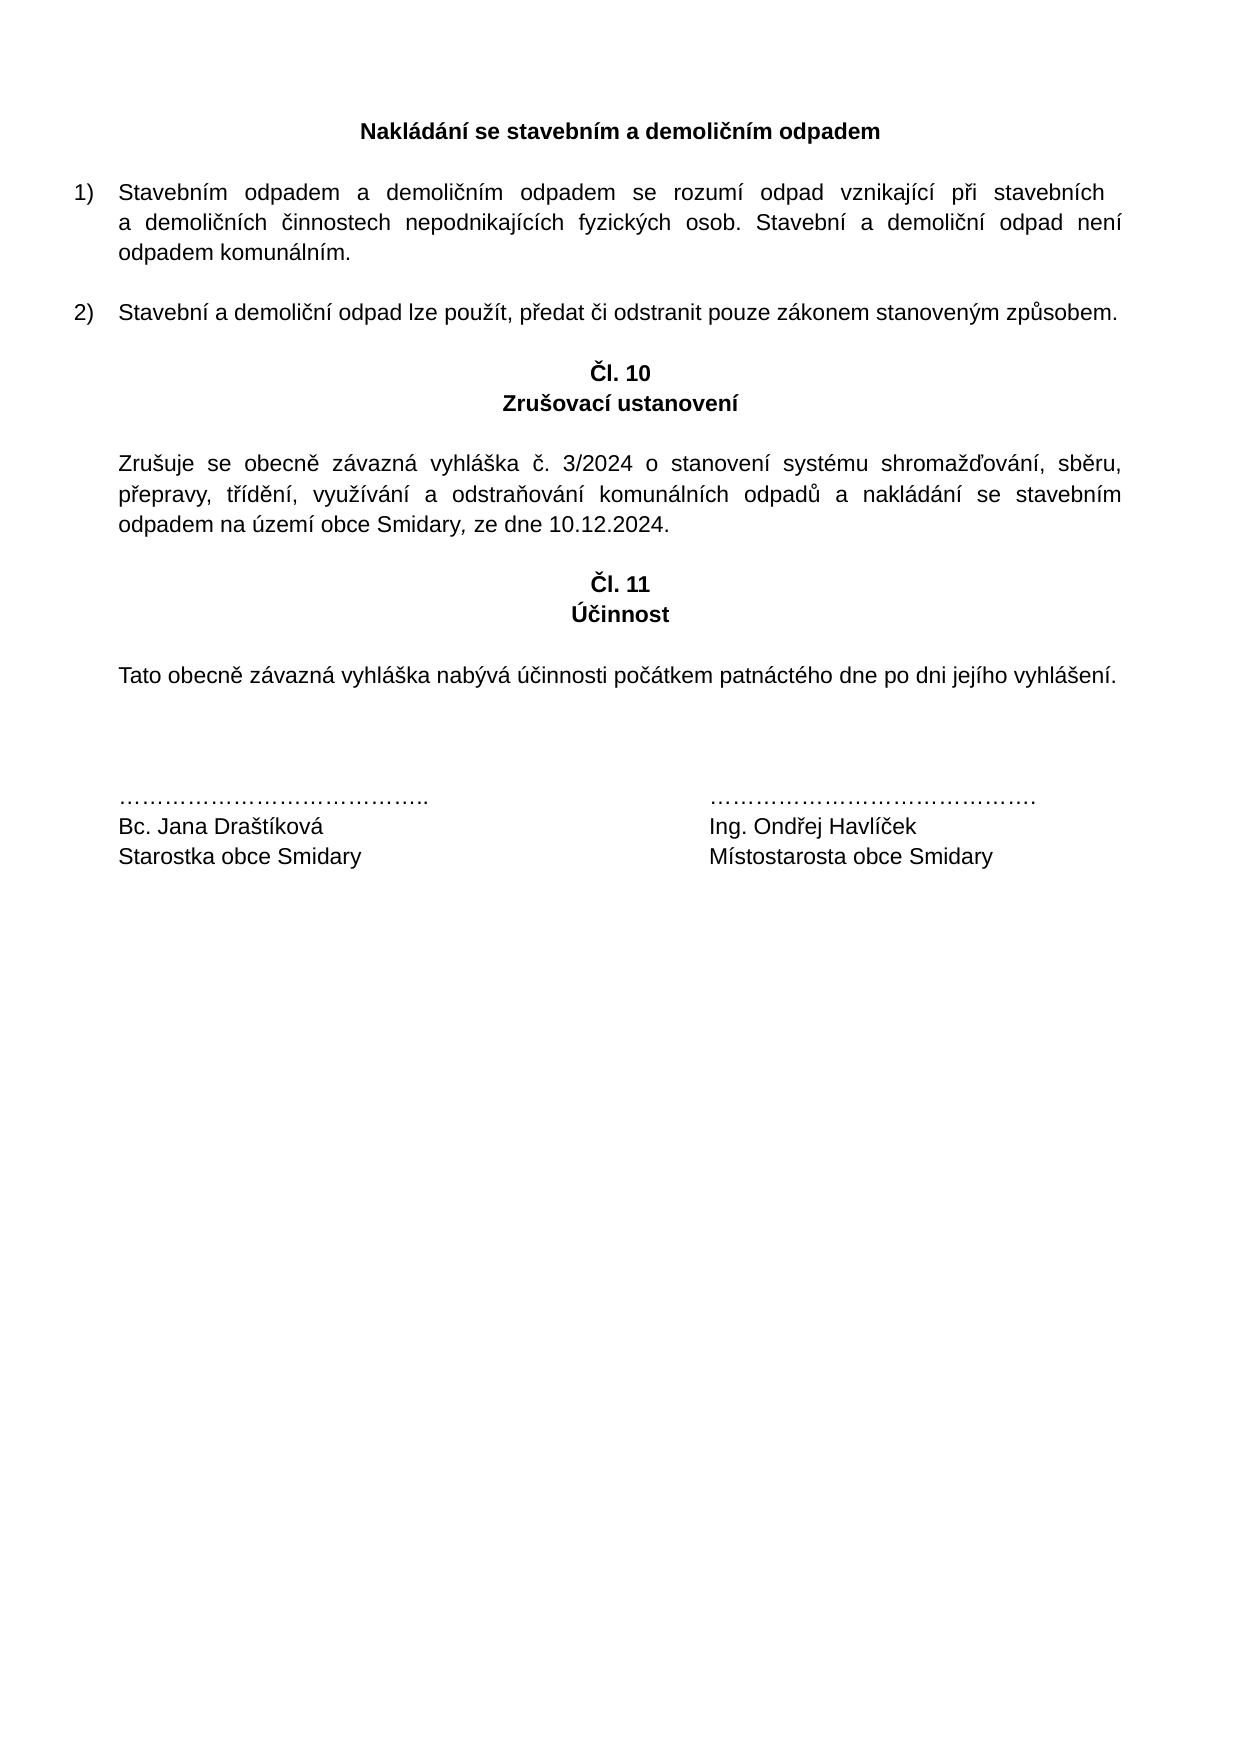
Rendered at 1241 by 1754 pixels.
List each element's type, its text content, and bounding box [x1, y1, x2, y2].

text Nakládání se stavebním a demoličním odpadem [118, 118, 1122, 144]
text Čl. 10 [118, 360, 1122, 386]
text Bc. Jana Draštíková Ing. Ondřej Havlíček [118, 813, 1122, 839]
text Tato obecně závazná vyhláška nabývá účinnosti počátkem patnáctého dne po dni jejího vyhlášení. [118, 662, 1122, 688]
list Stavební a demoliční odpad lze použít, předat či odstranit pouze zákonem stanoveným způsobem. [74, 299, 1122, 326]
text Účinnost [118, 601, 1122, 628]
text Zrušuje se obecně závazná vyhláška č. 3/2024 o stanovení systému shromažďování, sběru, přepravy, třídění, využívání a odstraňování komunálních odpadů a nakládání se stavebním odpadem na území obce Smidary, ze dne 10.12.2024. [118, 450, 1122, 537]
text ………………………………….. ……………………………………. [118, 783, 1122, 809]
list Stavebním odpadem a demoličním odpadem se rozumí odpad vznikající při stavebních a demoličních činnostech nepodnikajících fyzických osob. Stavební a demoliční odpad není odpadem komunálním. [74, 178, 1122, 265]
text Starostka obce Smidary Místostarosta obce Smidary [118, 843, 1122, 869]
text Zrušovací ustanovení [118, 390, 1122, 416]
text Čl. 11 [118, 571, 1122, 598]
